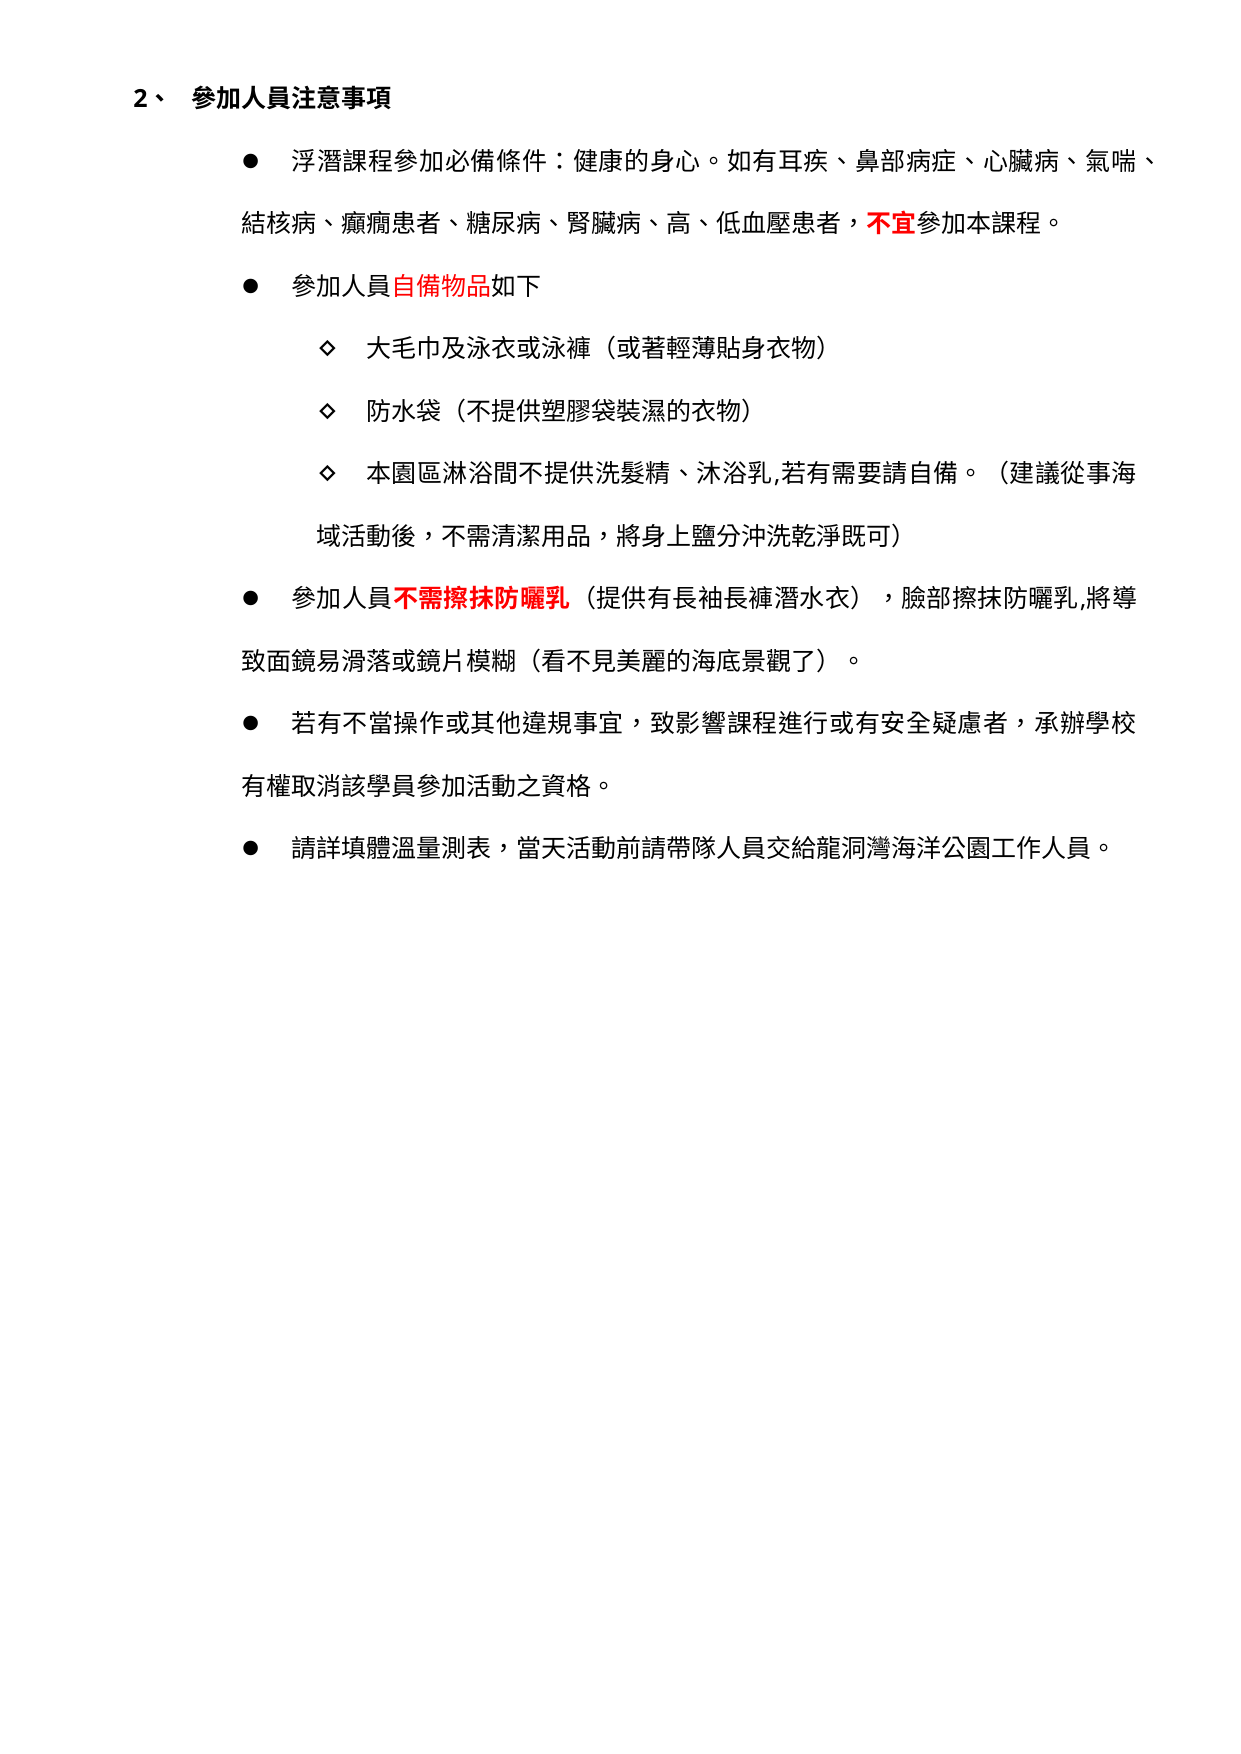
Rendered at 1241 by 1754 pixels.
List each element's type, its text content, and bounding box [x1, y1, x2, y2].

list 參加人員不需擦抹防曬乳（提供有長袖長褲潛水衣），臉部擦抹防曬乳,將導致面鏡易滑落或鏡片模糊（看不見美麗的海底景觀了）。 [241, 555, 1137, 680]
list 大毛巾及泳衣或泳褲（或著輕薄貼身衣物） [316, 305, 1137, 368]
list 浮潛課程參加必備條件：健康的身心。如有耳疾、鼻部病症、心臟病、氣喘、結核病、癲癇患者、糖尿病、腎臟病、高、低血壓患者，不宜參加本課程。 [241, 118, 1137, 243]
list 本園區淋浴間不提供洗髮精、沐浴乳,若有需要請自備。（建議從事海域活動後，不需清潔用品，將身上鹽分沖洗乾淨既可） [316, 430, 1137, 555]
list 防水袋（不提供塑膠袋裝濕的衣物） [316, 368, 1137, 430]
list 若有不當操作或其他違規事宜，致影響課程進行或有安全疑慮者，承辦學校有權取消該學員參加活動之資格。 [241, 680, 1137, 805]
list 請詳填體溫量測表，當天活動前請帶隊人員交給龍洞灣海洋公園工作人員。 [241, 805, 1137, 868]
list 參加人員自備物品如下 [241, 243, 1137, 305]
list 參加人員注意事項 [133, 55, 1137, 118]
